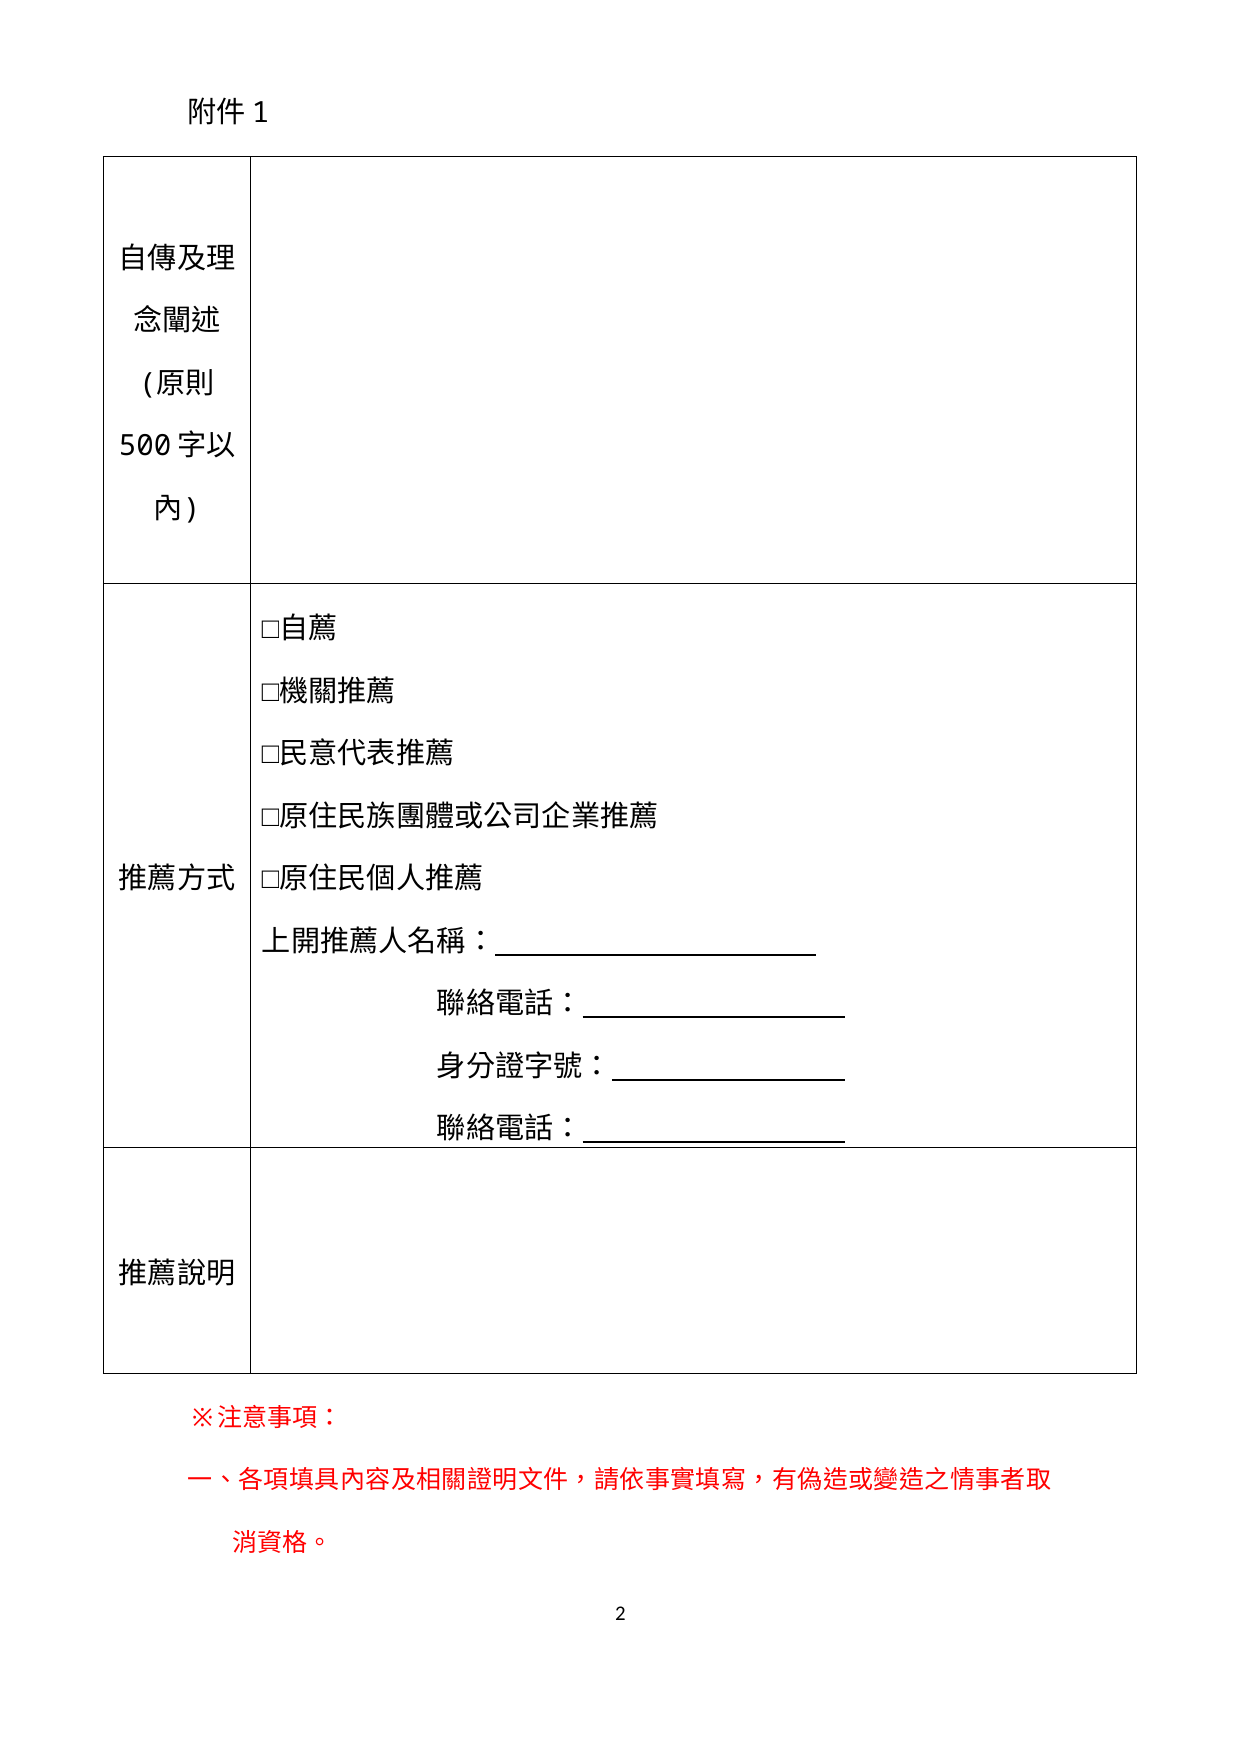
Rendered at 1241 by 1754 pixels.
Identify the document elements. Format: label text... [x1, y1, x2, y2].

table_cell [251, 157, 1136, 583]
table_cell [251, 1148, 1136, 1373]
table_cell 自傳及理念闡述(原則500字以內) [104, 157, 250, 583]
table_cell 推薦方式 [104, 584, 250, 1147]
text 一、各項填具內容及相關證明文件，請依事實填寫，有偽造或變造之情事者取消資格。 [187, 1436, 1053, 1561]
table_cell □自薦 □機關推薦 □民意代表推薦 □原住民族團體或公司企業推薦 □原住民個人推薦 上開推薦人名稱： 聯絡電話： 身分證字號： 聯絡電話： [251, 584, 1136, 1147]
text ※注意事項： [187, 1374, 1053, 1436]
table_cell 推薦說明 [104, 1148, 250, 1373]
